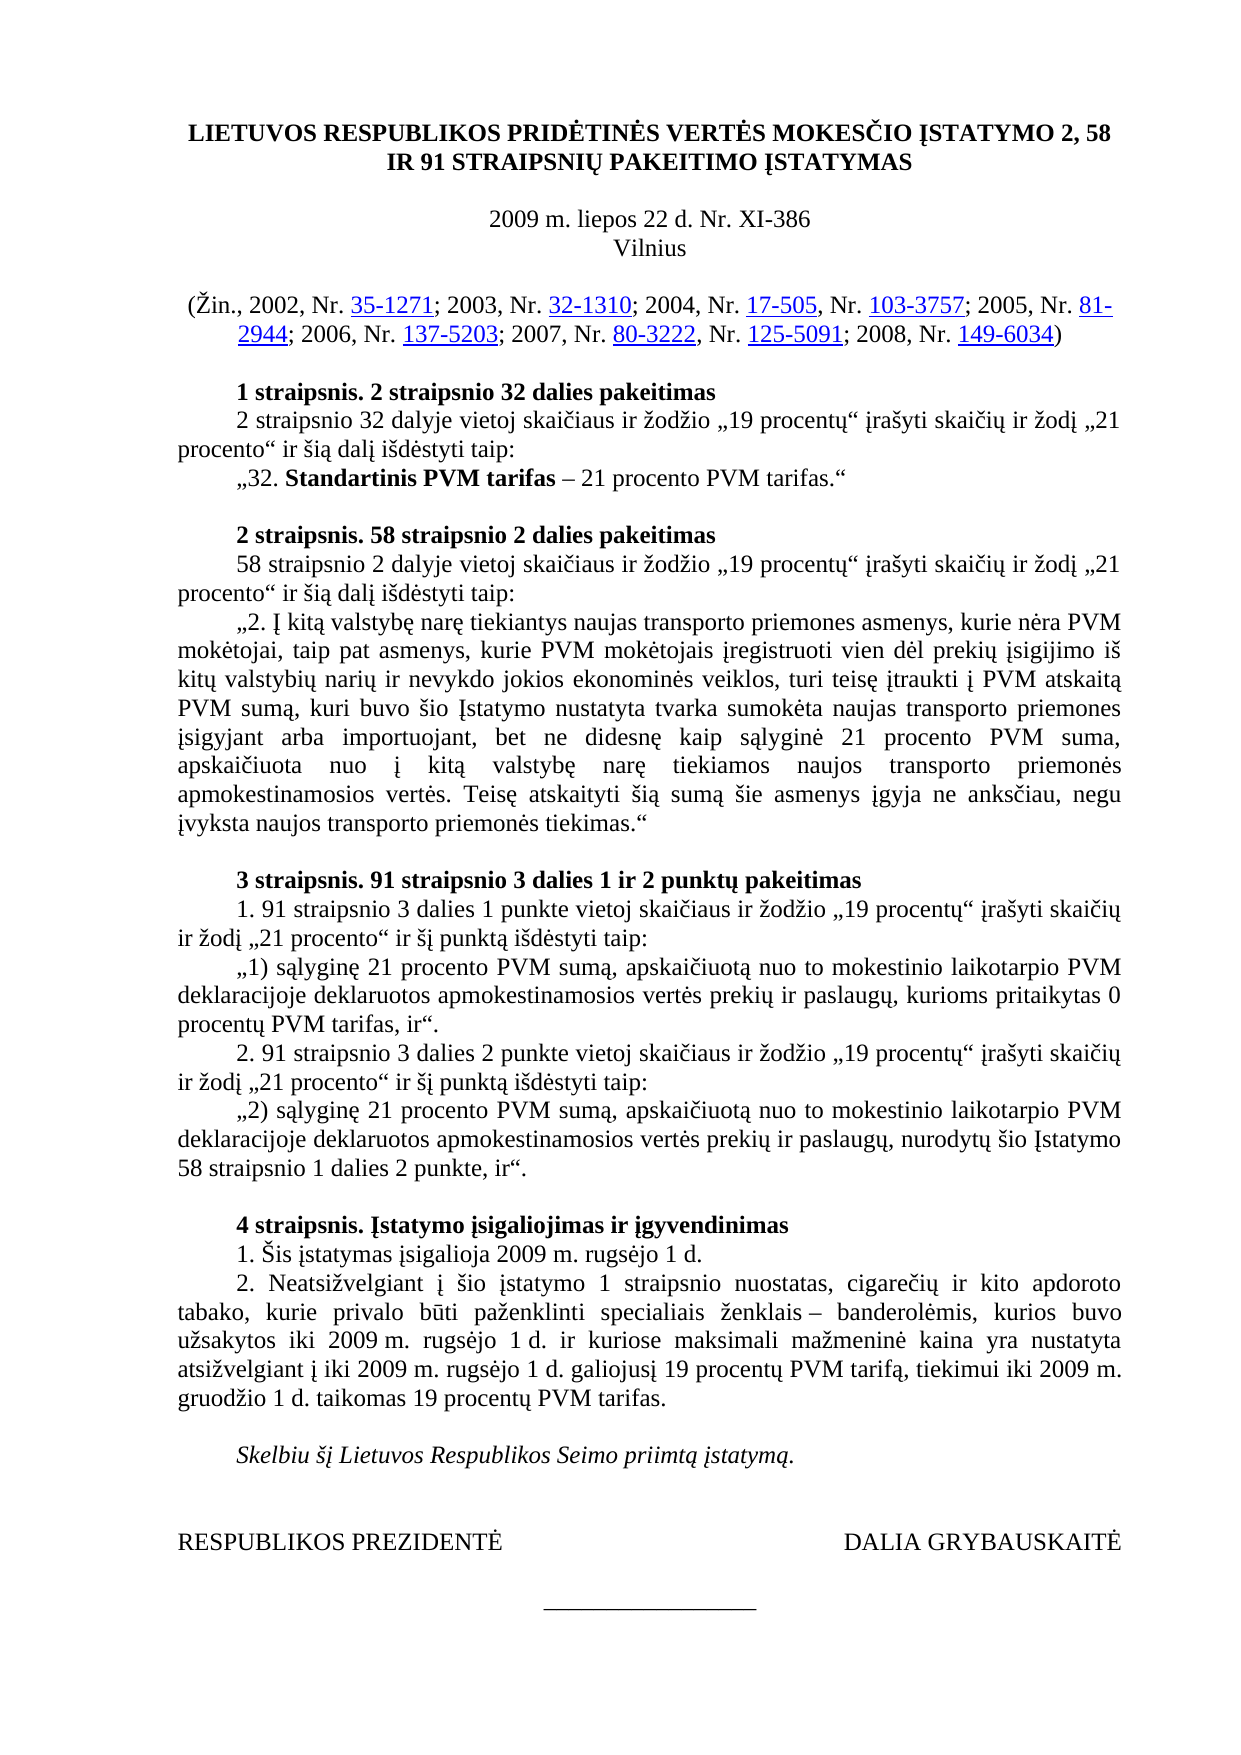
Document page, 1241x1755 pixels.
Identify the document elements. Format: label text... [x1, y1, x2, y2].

text „2. Į kitą valstybę narę tiekiantys naujas transporto priemones asmenys, kurie nėra PVM mokėtojai, taip pat asmenys, kurie PVM mokėtojais įregistruoti vien dėl prekių įsigijimo iš kitų valstybių narių ir nevykdo jokios ekonominės veiklos, turi teisę įtraukti į PVM atskaitą PVM sumą, kuri buvo šio Įstatymo nustatyta tvarka sumokėta naujas transporto priemones įsigyjant arba importuojant, bet ne didesnę kaip sąlyginė 21 procento PVM suma, apskaičiuota nuo į kitą valstybę narę tiekiamos naujos transporto priemonės apmokestinamosios vertės. Teisę atskaityti šią sumą šie asmenys įgyja ne anksčiau, negu įvyksta naujos transporto priemonės tiekimas.“ [177, 607, 1122, 837]
text 1. 91 straipsnio 3 dalies 1 punkte vietoj skaičiaus ir žodžio „19 procentų“ įrašyti skaičių ir žodį „21 procento“ ir šį punktą išdėstyti taip: [177, 894, 1122, 952]
text 2009 m. liepos 22 d. Nr. XI-386 [177, 204, 1122, 233]
text 2 straipsnio 32 dalyje vietoj skaičiaus ir žodžio „19 procentų“ įrašyti skaičių ir žodį „21 procento“ ir šią dalį išdėstyti taip: [177, 406, 1122, 463]
text 3 straipsnis. 91 straipsnio 3 dalies 1 ir 2 punktų pakeitimas [177, 866, 1122, 894]
text 58 straipsnio 2 dalyje vietoj skaičiaus ir žodžio „19 procentų“ įrašyti skaičių ir žodį „21 procento“ ir šią dalį išdėstyti taip: [177, 549, 1122, 607]
text RESPUBLIKOS PREZIDENTĖ DALIA GRYBAUSKAITĖ [177, 1527, 1122, 1556]
text 1 straipsnis. 2 straipsnio 32 dalies pakeitimas [177, 377, 1122, 406]
text 2. 91 straipsnio 3 dalies 2 punkte vietoj skaičiaus ir žodžio „19 procentų“ įrašyti skaičių ir žodį „21 procento“ ir šį punktą išdėstyti taip: [177, 1038, 1122, 1096]
text Skelbiu šį Lietuvos Respublikos Seimo priimtą įstatymą. [177, 1441, 1122, 1469]
text 1. Šis įstatymas įsigalioja 2009 m. rugsėjo 1 d. [177, 1239, 1122, 1268]
text 2. Neatsižvelgiant į šio įstatymo 1 straipsnio nuostatas, cigarečių ir kito apdoroto tabako, kurie privalo būti paženklinti specialiais ženklais – banderolėmis, kurios buvo užsakytos iki 2009 m. rugsėjo 1 d. ir kuriose maksimali mažmeninė kaina yra nustatyta atsižvelgiant į iki 2009 m. rugsėjo 1 d. galiojusį 19 procentų PVM tarifą, tiekimui iki 2009 m. gruodžio 1 d. taikomas 19 procentų PVM tarifas. [177, 1268, 1122, 1412]
text Vilnius [177, 233, 1122, 262]
text 4 straipsnis. Įstatymo įsigaliojimas ir įgyvendinimas [177, 1211, 1122, 1239]
text LIETUVOS RESPUBLIKOS PRIDĖTINĖS VERTĖS MOKESČIO ĮSTATYMO 2, 58 IR 91 STRAIPSNIŲ PAKEITIMO ĮSTATYMAS [177, 118, 1122, 176]
text _________________ [177, 1584, 1122, 1613]
text „1) sąlyginę 21 procento PVM sumą, apskaičiuotą nuo to mokestinio laikotarpio PVM deklaracijoje deklaruotos apmokestinamosios vertės prekių ir paslaugų, kurioms pritaikytas 0 procentų PVM tarifas, ir“. [177, 952, 1122, 1038]
text 2 straipsnis. 58 straipsnio 2 dalies pakeitimas [177, 521, 1122, 549]
text „2) sąlyginę 21 procento PVM sumą, apskaičiuotą nuo to mokestinio laikotarpio PVM deklaracijoje deklaruotos apmokestinamosios vertės prekių ir paslaugų, nurodytų šio Įstatymo 58 straipsnio 1 dalies 2 punkte, ir“. [177, 1096, 1122, 1182]
text „32. Standartinis PVM tarifas – 21 procento PVM tarifas.“ [177, 463, 1122, 492]
text (Žin., 2002, Nr. 35-1271; 2003, Nr. 32-1310; 2004, Nr. 17-505, Nr. 103-3757; 2005, Nr. 81-2944; 2006, Nr. 137-5203; 2007, Nr. 80-3222, Nr. 125-5091; 2008, Nr. 149-6034) [177, 291, 1122, 348]
